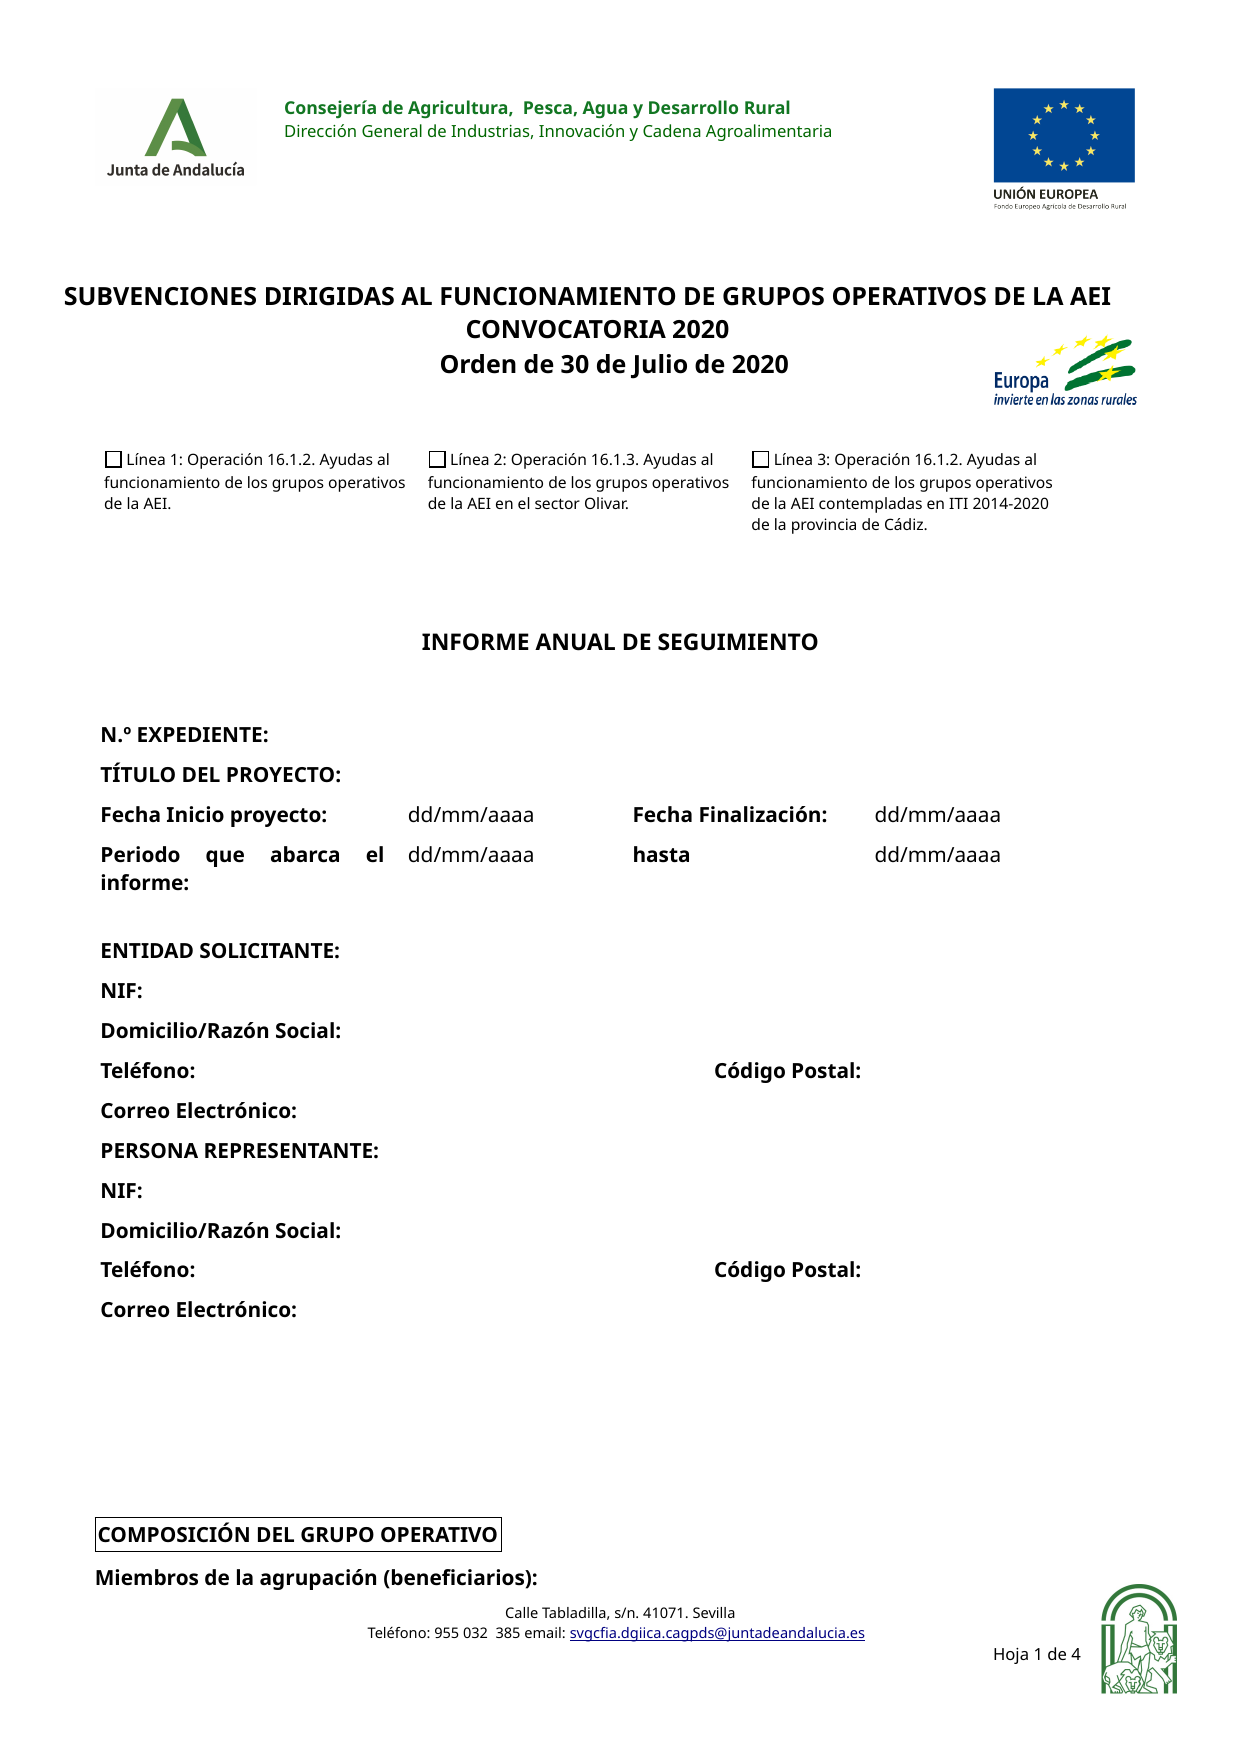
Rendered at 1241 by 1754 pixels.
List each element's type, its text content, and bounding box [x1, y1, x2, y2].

table_cell Fecha Inicio proyecto: [95, 794, 390, 834]
list [502, 1517, 1146, 1552]
table_cell TÍTULO DEL PROYECTO: [95, 754, 390, 794]
table_header [390, 931, 1099, 971]
table_cell Correo Electrónico: [95, 1290, 390, 1330]
picture [1100, 1582, 1178, 1695]
table_cell [390, 1250, 708, 1290]
table_cell [390, 971, 1099, 1011]
text INFORME ANUAL DE SEGUIMIENTO [94, 626, 1146, 657]
table_cell [390, 1290, 1099, 1330]
table_cell Teléfono: [95, 1050, 390, 1090]
table_cell [390, 1210, 1099, 1250]
table_cell dd/mm/aaaa [390, 794, 626, 834]
table_cell NIF: [95, 971, 390, 1011]
table_cell NIF: [95, 1170, 390, 1210]
table_cell dd/mm/aaaa [390, 834, 626, 902]
table_cell Fecha Finalización: [626, 794, 863, 834]
table_cell Teléfono: [95, 1250, 390, 1290]
picture [993, 88, 1135, 210]
picture [94, 88, 257, 186]
table_header N.º EXPEDIENTE: [95, 714, 390, 754]
picture [990, 331, 1140, 410]
table_cell Código Postal: [708, 1250, 880, 1290]
table_cell [390, 1130, 1099, 1170]
table_header ENTIDAD SOLICITANTE: [95, 931, 390, 971]
table_cell PERSONA REPRESENTANTE: [95, 1130, 390, 1170]
table_cell [390, 1050, 708, 1090]
table_cell [880, 1250, 1099, 1290]
table_cell dd/mm/aaaa [863, 794, 1099, 834]
table_cell Domicilio/Razón Social: [95, 1011, 390, 1050]
text Orden de 30 de Julio de 2020 [83, 346, 990, 380]
table_cell [390, 754, 1099, 794]
text CONVOCATORIA 2020 [83, 312, 1146, 346]
table_cell [390, 1170, 1099, 1210]
table_cell dd/mm/aaaa [863, 834, 1099, 902]
table_cell hasta [626, 834, 863, 902]
text SUBVENCIONES DIRIGIDAS AL FUNCIONAMIENTO DE GRUPOS OPERATIVOS DE LA AEI [29, 278, 1146, 312]
table_cell [880, 1050, 1099, 1090]
table_cell Correo Electrónico: [95, 1090, 390, 1130]
table_header Línea 2: Operación 16.1.3. Ayudas al funcionamiento de los grupos operativos de la AEI en el sector Olivar. [422, 437, 746, 541]
table_cell Periodo que abarca el informe: [95, 834, 390, 902]
list COMPOSICIÓN DEL GRUPO OPERATIVO [96, 1518, 501, 1551]
table_header [390, 714, 1099, 754]
table_cell [390, 1090, 1099, 1130]
text Miembros de la agrupación (beneficiarios): [94, 1563, 1146, 1591]
table_cell Código Postal: [708, 1050, 880, 1090]
table_cell [390, 1011, 1099, 1050]
table_header Línea 1: Operación 16.1.2. Ayudas al funcionamiento de los grupos operativos de la AEI. [98, 437, 422, 541]
table_header Línea 3: Operación 16.1.2. Ayudas al funcionamiento de los grupos operativos de la AEI contempladas en ITI 2014-2020 de la provincia de Cádiz. [746, 437, 1069, 541]
table_cell Domicilio/Razón Social: [95, 1210, 390, 1250]
